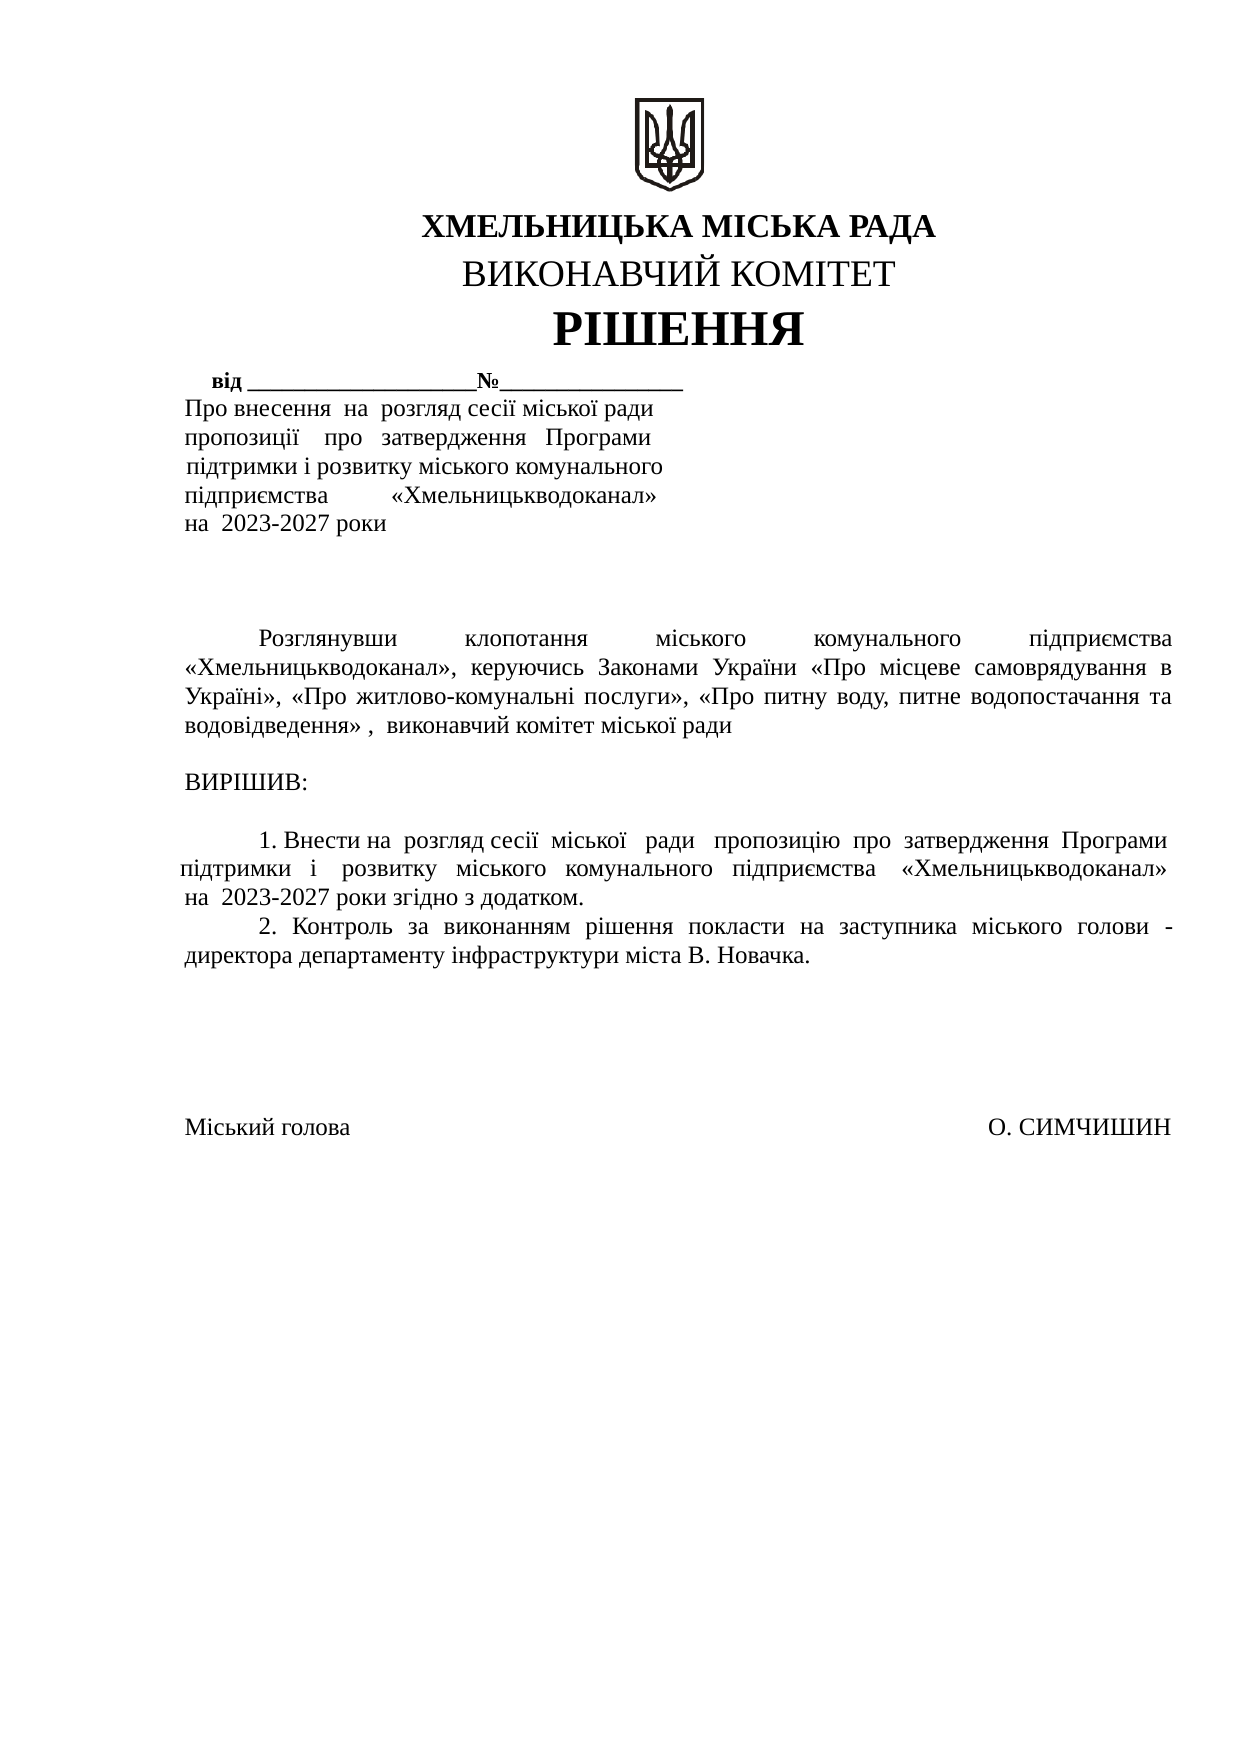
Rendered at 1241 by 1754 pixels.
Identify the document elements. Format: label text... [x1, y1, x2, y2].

picture [634, 98, 705, 192]
text 2. Контроль за виконанням рішення покласти на заступника міського голови - директора департаменту інфраструктури міста В. Новачка. [184, 911, 1173, 968]
text Про внесення на розгляд сесії міської ради [184, 393, 1170, 422]
text ВИКОНАВЧИЙ КОМІТЕТ [184, 251, 1173, 294]
text від ____________________№________________ [211, 367, 1173, 393]
text на 2023-2027 роки [184, 508, 1170, 537]
text підприємства «Хмельницькводоканал» [184, 480, 1170, 508]
text підтримки і розвитку міського комунального [180, 451, 1170, 480]
text Розглянувши клопотання міського комунального підприємства «Хмельницькводоканал», керуючись Законами України «Про місцеве самоврядування в Україні», «Про житлово-комунальні послуги», «Про питну воду, питне водопостачання та водовідведення» , виконавчий комітет міської ради [184, 623, 1173, 738]
text підтримки і розвитку міського комунального підприємства «Хмельницькводоканал» [180, 853, 1170, 882]
text Міський голова О. CИМЧИШИН [184, 1112, 1173, 1141]
text 1. Внести на розгляд сесії міської ради пропозицію про затвердження Програми [184, 825, 1173, 853]
text ВИРІШИВ: [184, 767, 1173, 796]
text пропозиції про затвердження Програми [184, 422, 1170, 451]
text на 2023-2027 роки згідно з додатком. [184, 882, 1170, 911]
text РІШЕННЯ [184, 299, 1173, 356]
text ХМЕЛЬНИЦЬКА МІСЬКА РАДА [184, 207, 1173, 245]
